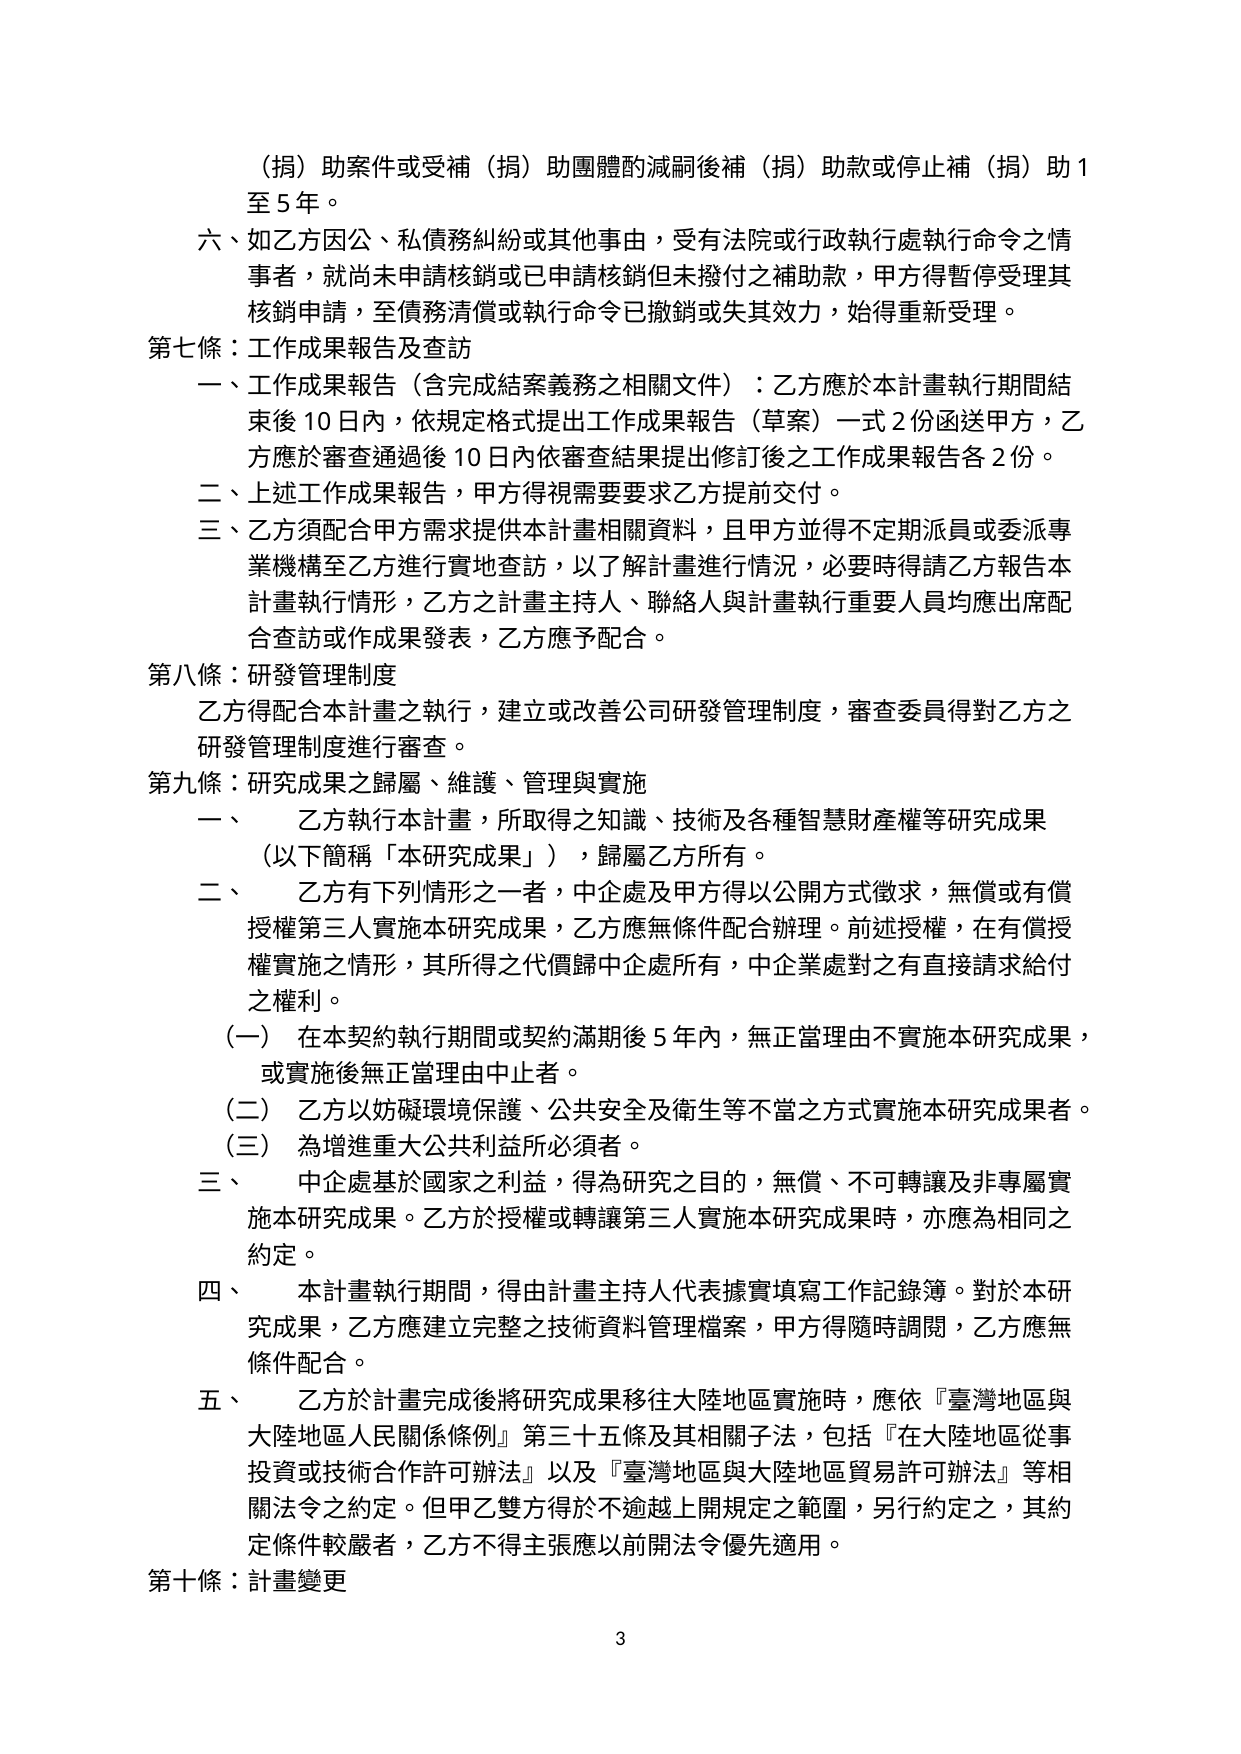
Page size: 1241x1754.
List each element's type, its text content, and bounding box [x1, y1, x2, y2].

list 乙方執行本計畫，所取得之知識、技術及各種智慧財產權等研究成果（以下簡稱「本研究成果」），歸屬乙方所有。 [198, 800, 1092, 873]
list 乙方有下列情形之一者，中企處及甲方得以公開方式徵求，無償或有償授權第三人實施本研究成果，乙方應無條件配合辦理。前述授權，在有償授權實施之情形，其所得之代價歸中企處所有，中企業處對之有直接請求給付之權利。 [198, 873, 1092, 1018]
text （捐）助案件或受補（捐）助團體酌減嗣後補（捐）助款或停止補（捐）助1至5年。 [198, 148, 1092, 220]
text 第十條：計畫變更 [148, 1561, 1092, 1598]
text 二、上述工作成果報告，甲方得視需要要求乙方提前交付。 [198, 474, 1092, 510]
text 第八條：研發管理制度 [148, 655, 1092, 691]
list 在本契約執行期間或契約滿期後5年內，無正當理由不實施本研究成果，或實施後無正當理由中止者。 [210, 1018, 1092, 1090]
list 中企處基於國家之利益，得為研究之目的，無償、不可轉讓及非專屬實施本研究成果。乙方於授權或轉讓第三人實施本研究成果時，亦應為相同之約定。 [198, 1163, 1092, 1271]
text 第九條：研究成果之歸屬、維護、管理與實施 [148, 764, 1092, 800]
list 三、乙方須配合甲方需求提供本計畫相關資料，且甲方並得不定期派員或委派專業機構至乙方進行實地查訪，以了解計畫進行情況，必要時得請乙方報告本計畫執行情形，乙方之計畫主持人、聯絡人與計畫執行重要人員均應出席配合查訪或作成果發表，乙方應予配合。 [198, 510, 1092, 655]
text 一、工作成果報告（含完成結案義務之相關文件）：乙方應於本計畫執行期間結束後10日內，依規定格式提出工作成果報告（草案）一式2份函送甲方，乙方應於審查通過後10日內依審查結果提出修訂後之工作成果報告各2份。 [198, 365, 1092, 474]
list 為增進重大公共利益所必須者。 [210, 1126, 1092, 1163]
list 乙方以妨礙環境保護、公共安全及衛生等不當之方式實施本研究成果者。 [210, 1090, 1092, 1126]
list 六、如乙方因公、私債務糾紛或其他事由，受有法院或行政執行處執行命令之情事者，就尚未申請核銷或已申請核銷但未撥付之補助款，甲方得暫停受理其核銷申請，至債務清償或執行命令已撤銷或失其效力，始得重新受理。 [198, 220, 1092, 329]
list 本計畫執行期間，得由計畫主持人代表據實填寫工作記錄簿。對於本研究成果，乙方應建立完整之技術資料管理檔案，甲方得隨時調閱，乙方應無條件配合。 [198, 1271, 1092, 1380]
list 乙方得配合本計畫之執行，建立或改善公司研發管理制度，審查委員得對乙方之研發管理制度進行審查。 [198, 691, 1092, 764]
text 第七條：工作成果報告及查訪 [148, 329, 1092, 365]
list 乙方於計畫完成後將研究成果移往大陸地區實施時，應依『臺灣地區與大陸地區人民關係條例』第三十五條及其相關子法，包括『在大陸地區從事投資或技術合作許可辦法』以及『臺灣地區與大陸地區貿易許可辦法』等相關法令之約定。但甲乙雙方得於不逾越上開規定之範圍，另行約定之，其約定條件較嚴者，乙方不得主張應以前開法令優先適用。 [198, 1380, 1092, 1561]
